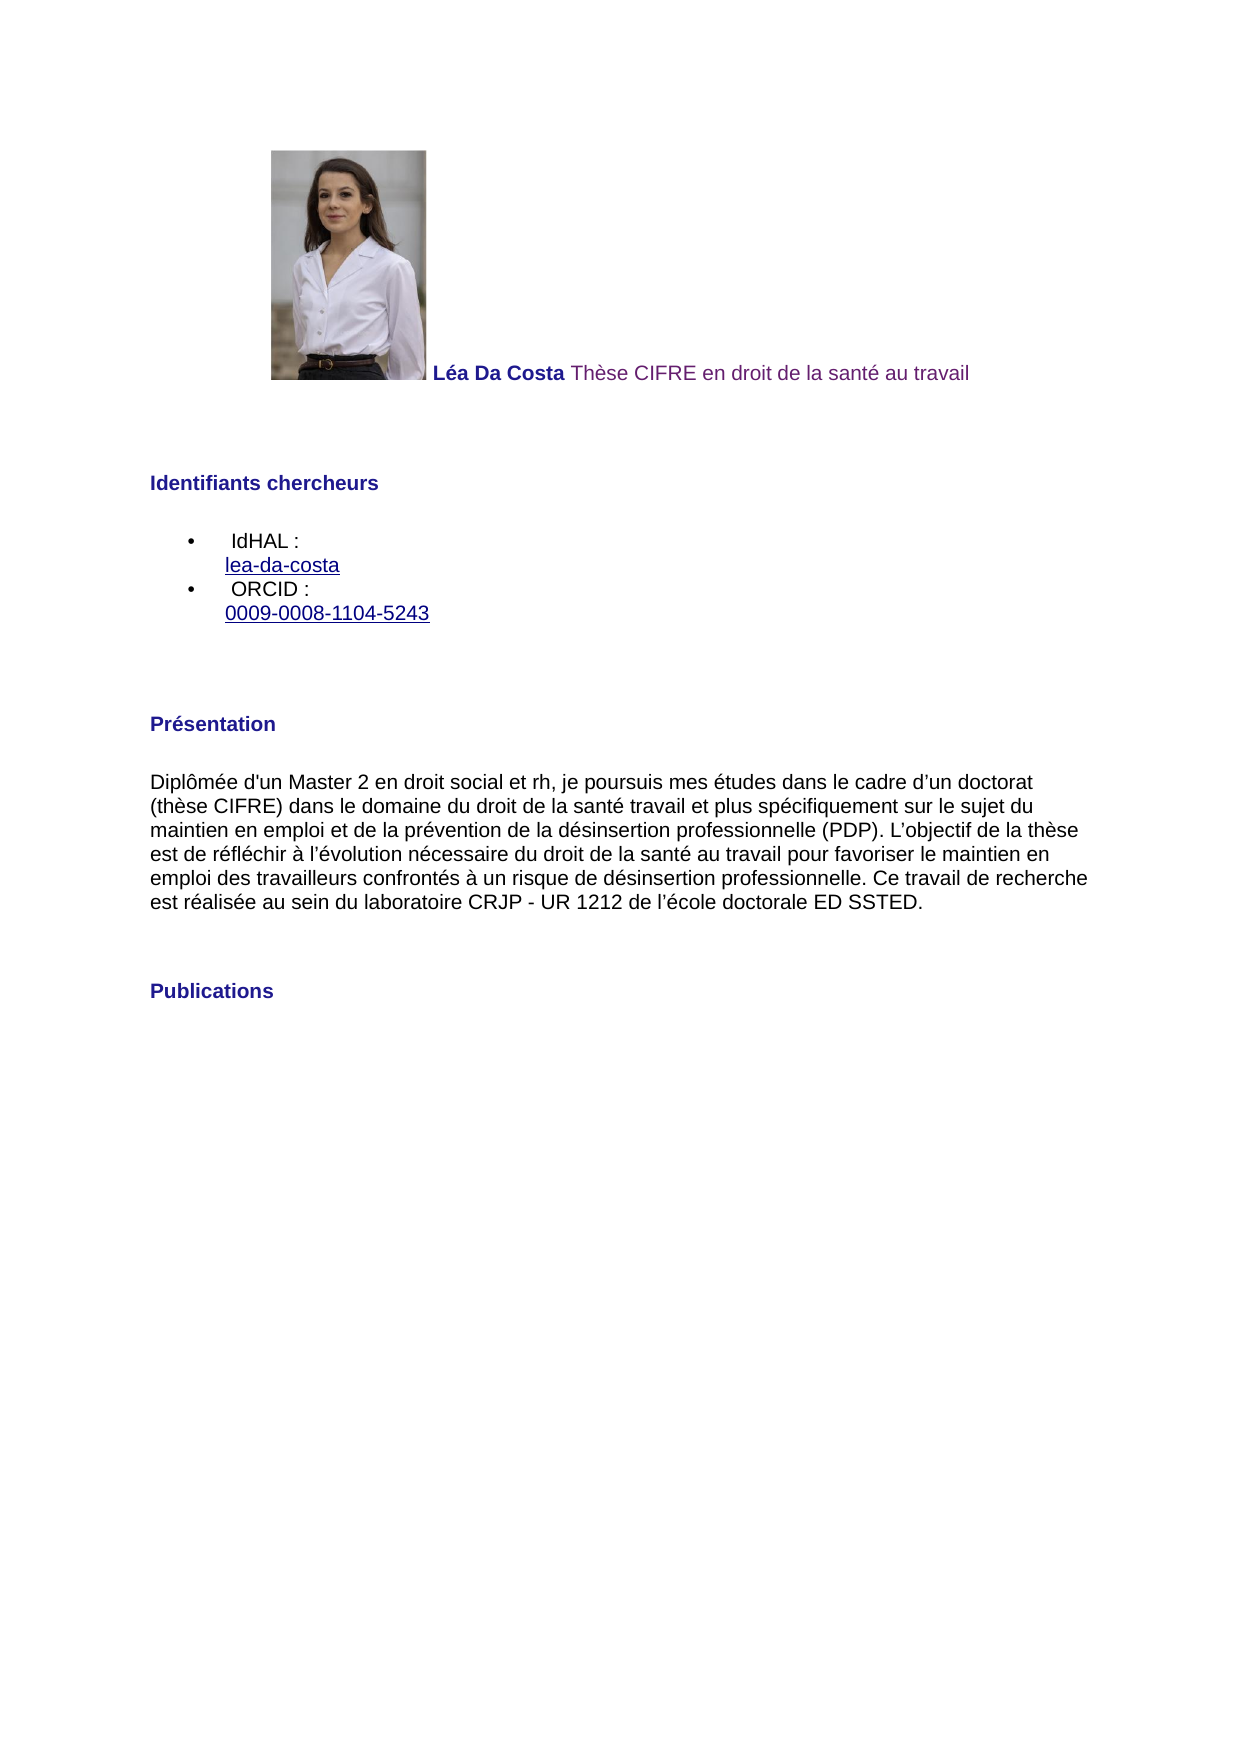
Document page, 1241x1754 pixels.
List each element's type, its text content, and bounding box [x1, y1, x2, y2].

subtitle Présentation [150, 711, 1090, 735]
subtitle Identifiants chercheurs [150, 471, 1090, 495]
subtitle Publications [150, 979, 1090, 1003]
list 0009-0008-1104-5243 [187, 601, 1090, 625]
text Diplômée d'un Master 2 en droit social et rh, je poursuis mes études dans le cadre d’un doctorat (thèse CIFRE) dans le domaine du droit de la santé travail et plus spécifiquement sur le sujet du maintien en emploi et de la prévention de la désinsertion professionnelle (PDP). L’objectif de la thèse est de réfléchir à l’évolution nécessaire du droit de la santé au travail pour favoriser le maintien en emploi des travailleurs confrontés à un risque de désinsertion professionnelle. Ce travail de recherche est réalisée au sein du laboratoire CRJP - UR 1212 de l’école doctorale ED SSTED. [150, 770, 1090, 913]
list lea-da-costa [187, 553, 1090, 577]
list ORCID : [187, 577, 1090, 601]
subtitle Léa Da Costa Thèse CIFRE en droit de la santé au travail [150, 150, 1090, 384]
list IdHAL : [187, 529, 1090, 553]
picture [270, 150, 427, 380]
